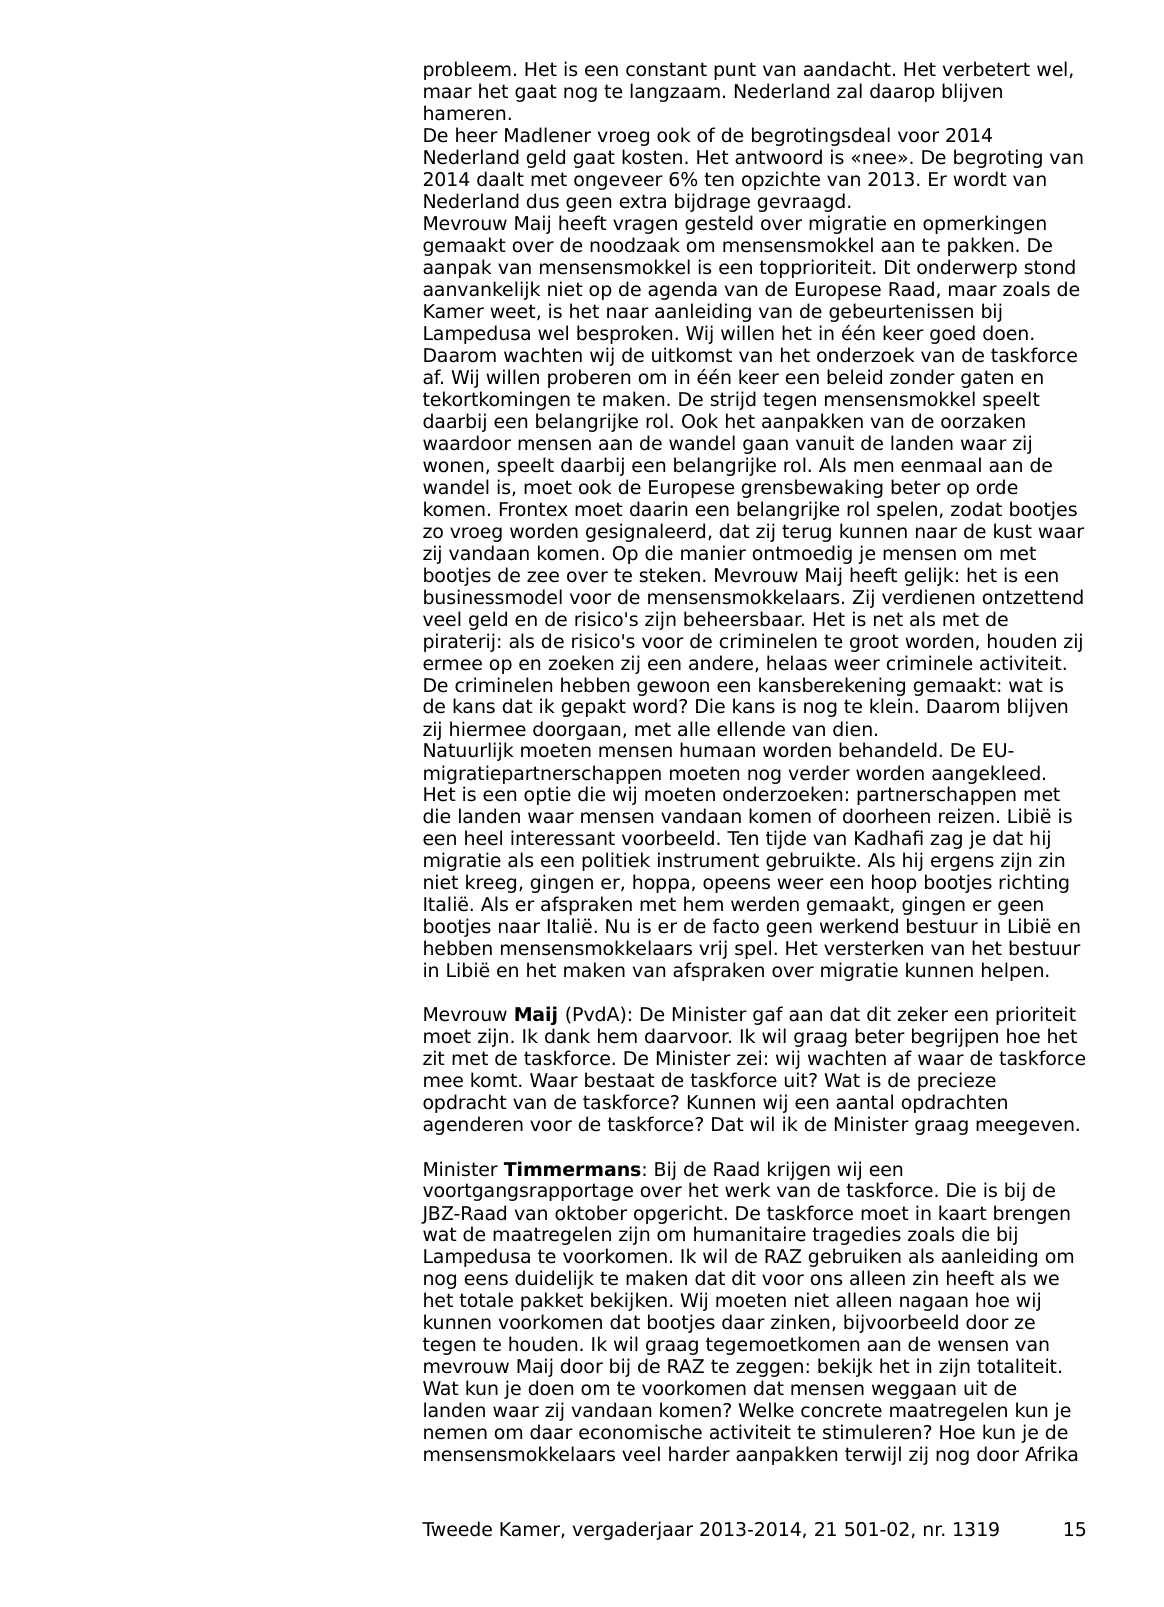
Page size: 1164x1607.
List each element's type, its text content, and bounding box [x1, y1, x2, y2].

text Natuurlijk moeten mensen humaan worden behandeld. De EU-migratiepartnerschappen moeten nog verder worden aangekleed. Het is een optie die wij moeten onderzoeken: partnerschappen met die landen waar mensen vandaan komen of doorheen reizen. Libië is een heel interessant voorbeeld. Ten tijde van Kadhafi zag je dat hij migratie als een politiek instrument gebruikte. Als hij ergens zijn zin niet kreeg, gingen er, hoppa, opeens weer een hoop bootjes richting Italië. Als er afspraken met hem werden gemaakt, gingen er geen bootjes naar Italië. Nu is er de facto geen werkend bestuur in Libië en hebben mensensmokkelaars vrij spel. Het versterken van het bestuur in Libië en het maken van afspraken over migratie kunnen helpen. [422, 740, 1087, 982]
text Minister Timmermans: Bij de Raad krijgen wij een voortgangsrapportage over het werk van de taskforce. Die is bij de JBZ-Raad van oktober opgericht. De taskforce moet in kaart brengen wat de maatregelen zijn om humanitaire tragedies zoals die bij Lampedusa te voorkomen. Ik wil de RAZ gebruiken als aanleiding om nog eens duidelijk te maken dat dit voor ons alleen zin heeft als we het totale pakket bekijken. Wij moeten niet alleen nagaan hoe wij kunnen voorkomen dat bootjes daar zinken, bijvoorbeeld door ze tegen te houden. Ik wil graag tegemoetkomen aan de wensen van mevrouw Maij door bij de RAZ te zeggen: bekijk het in zijn totaliteit. Wat kun je doen om te voorkomen dat mensen weggaan uit de landen waar zij vandaan komen? Welke concrete maatregelen kun je nemen om daar economische activiteit te stimuleren? Hoe kun je de mensensmokkelaars veel harder aanpakken terwijl zij nog door Afrika [422, 1158, 1087, 1466]
text probleem. Het is een constant punt van aandacht. Het verbetert wel, maar het gaat nog te langzaam. Nederland zal daarop blijven hameren. [422, 59, 1087, 125]
text De heer Madlener vroeg ook of de begrotingsdeal voor 2014 Nederland geld gaat kosten. Het antwoord is «nee». De begroting van 2014 daalt met ongeveer 6% ten opzichte van 2013. Er wordt van Nederland dus geen extra bijdrage gevraagd. [422, 125, 1087, 213]
text Mevrouw Maij (PvdA): De Minister gaf aan dat dit zeker een prioriteit moet zijn. Ik dank hem daarvoor. Ik wil graag beter begrijpen hoe het zit met de taskforce. De Minister zei: wij wachten af waar de taskforce mee komt. Waar bestaat de taskforce uit? Wat is de precieze opdracht van de taskforce? Kunnen wij een aantal opdrachten agenderen voor de taskforce? Dat wil ik de Minister graag meegeven. [422, 1004, 1087, 1136]
text Mevrouw Maij heeft vragen gesteld over migratie en opmerkingen gemaakt over de noodzaak om mensensmokkel aan te pakken. De aanpak van mensensmokkel is een topprioriteit. Dit onderwerp stond aanvankelijk niet op de agenda van de Europese Raad, maar zoals de Kamer weet, is het naar aanleiding van de gebeurtenissen bij Lampedusa wel besproken. Wij willen het in één keer goed doen. Daarom wachten wij de uitkomst van het onderzoek van de taskforce af. Wij willen proberen om in één keer een beleid zonder gaten en tekortkomingen te maken. De strijd tegen mensensmokkel speelt daarbij een belangrijke rol. Ook het aanpakken van de oorzaken waardoor mensen aan de wandel gaan vanuit de landen waar zij wonen, speelt daarbij een belangrijke rol. Als men eenmaal aan de wandel is, moet ook de Europese grensbewaking beter op orde komen. Frontex moet daarin een belangrijke rol spelen, zodat bootjes zo vroeg worden gesignaleerd, dat zij terug kunnen naar de kust waar zij vandaan komen. Op die manier ontmoedig je mensen om met bootjes de zee over te steken. Mevrouw Maij heeft gelijk: het is een businessmodel voor de mensensmokkelaars. Zij verdienen ontzettend veel geld en de risico's zijn beheersbaar. Het is net als met de piraterij: als de risico's voor de criminelen te groot worden, houden zij ermee op en zoeken zij een andere, helaas weer criminele activiteit. De criminelen hebben gewoon een kansberekening gemaakt: wat is de kans dat ik gepakt word? Die kans is nog te klein. Daarom blijven zij hiermee doorgaan, met alle ellende van dien. [422, 213, 1087, 740]
